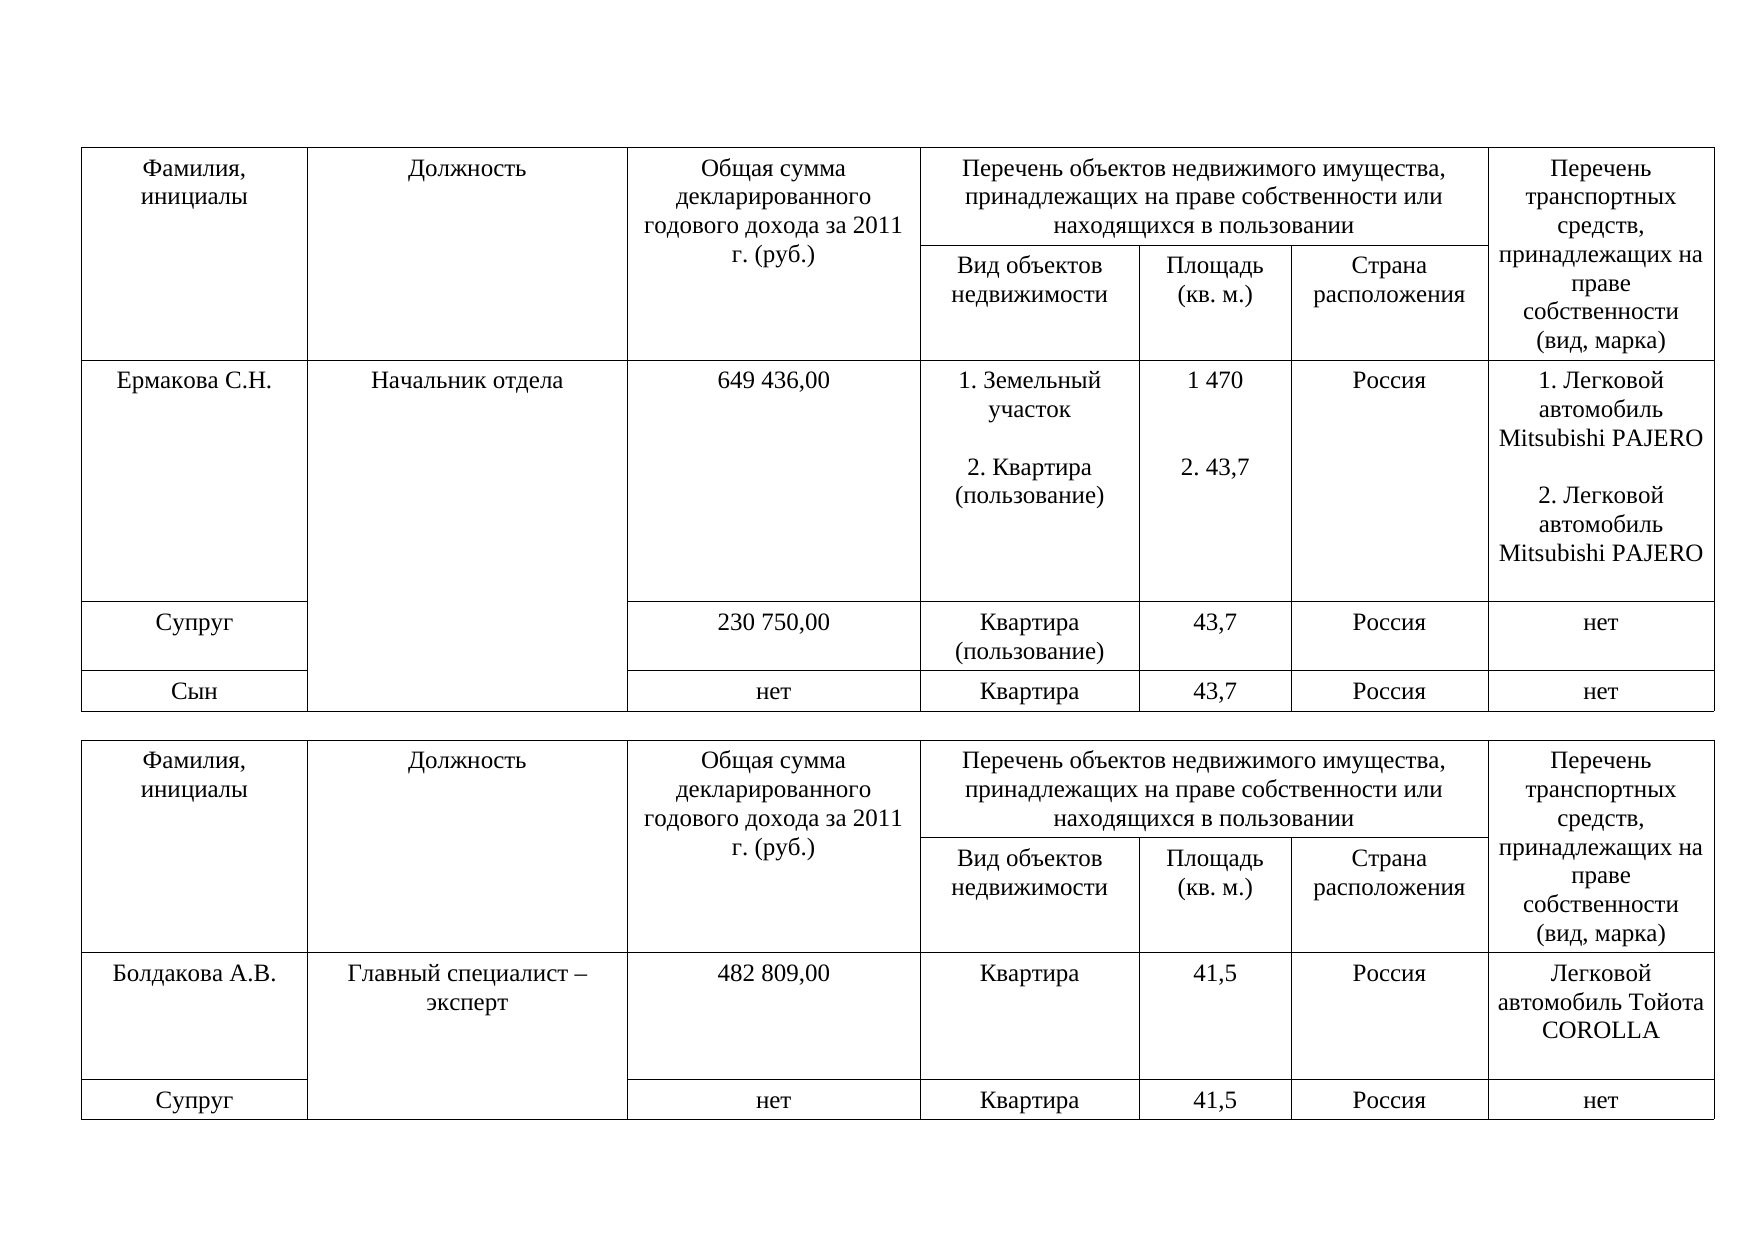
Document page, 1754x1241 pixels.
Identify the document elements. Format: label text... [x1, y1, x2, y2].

table_header Перечень транспортных средств, принадлежащих на праве собственности (вид, марка) [1489, 148, 1714, 360]
table_cell Сын [82, 671, 307, 711]
table_cell нет [628, 1080, 920, 1119]
table_cell Легковой автомобиль Тойота COROLLA [1489, 953, 1714, 1079]
table_header Общая сумма декларированного годового дохода за 2011 г. (руб.) [628, 741, 920, 952]
table_cell Россия [1292, 953, 1488, 1079]
table_cell 1. Легковой автомобиль Mitsubishi PAJERO 2. Легковой автомобиль Mitsubishi PAJERO [1489, 361, 1714, 601]
table_cell 41,5 [1140, 1080, 1291, 1119]
table_cell Квартира (пользование) [921, 602, 1139, 670]
table_cell Болдакова А.В. [82, 953, 307, 1079]
table_cell Россия [1292, 1080, 1488, 1119]
table_cell нет [1489, 1080, 1714, 1119]
table_header Должность [308, 148, 627, 360]
table_cell Супруг [82, 1080, 307, 1119]
table_cell 43,7 [1140, 671, 1291, 711]
table_cell Квартира [921, 1080, 1139, 1119]
table_cell Главный специалист – эксперт [308, 953, 627, 1119]
table_cell 41,5 [1140, 953, 1291, 1079]
table_header Фамилия, инициалы [82, 148, 307, 360]
table_cell Площадь (кв. м.) [1140, 246, 1291, 360]
table_header Общая сумма декларированного годового дохода за 2011 г. (руб.) [628, 148, 920, 360]
table_cell Страна расположения [1292, 838, 1488, 952]
table_cell Вид объектов недвижимости [921, 246, 1139, 360]
table_cell Россия [1292, 671, 1488, 711]
table_cell 482 809,00 [628, 953, 920, 1079]
table_cell Супруг [82, 602, 307, 670]
table_cell Ермакова С.Н. [82, 361, 307, 601]
table_cell Площадь (кв. м.) [1140, 838, 1291, 952]
table_cell 1 470 2. 43,7 [1140, 361, 1291, 601]
table_cell 1. Земельный участок 2. Квартира (пользование) [921, 361, 1139, 601]
table_cell Россия [1292, 602, 1488, 670]
table_cell 649 436,00 [628, 361, 920, 601]
table_header Перечень объектов недвижимого имущества, принадлежащих на праве собственности или находящихся в пользовании [921, 148, 1488, 245]
table_cell Вид объектов недвижимости [921, 838, 1139, 952]
table_cell нет [1489, 602, 1714, 670]
table_cell нет [628, 671, 920, 711]
table_cell 43,7 [1140, 602, 1291, 670]
table_header Должность [308, 741, 627, 952]
table_cell 230 750,00 [628, 602, 920, 670]
table_header Перечень объектов недвижимого имущества, принадлежащих на праве собственности или находящихся в пользовании [921, 741, 1488, 837]
table_cell Квартира [921, 671, 1139, 711]
table_cell Страна расположения [1292, 246, 1488, 360]
table_cell Россия [1292, 361, 1488, 601]
table_header Фамилия, инициалы [82, 741, 307, 952]
table_cell Квартира [921, 953, 1139, 1079]
table_cell Начальник отдела [308, 361, 627, 711]
table_cell нет [1489, 671, 1714, 711]
table_header Перечень транспортных средств, принадлежащих на праве собственности (вид, марка) [1489, 741, 1714, 952]
